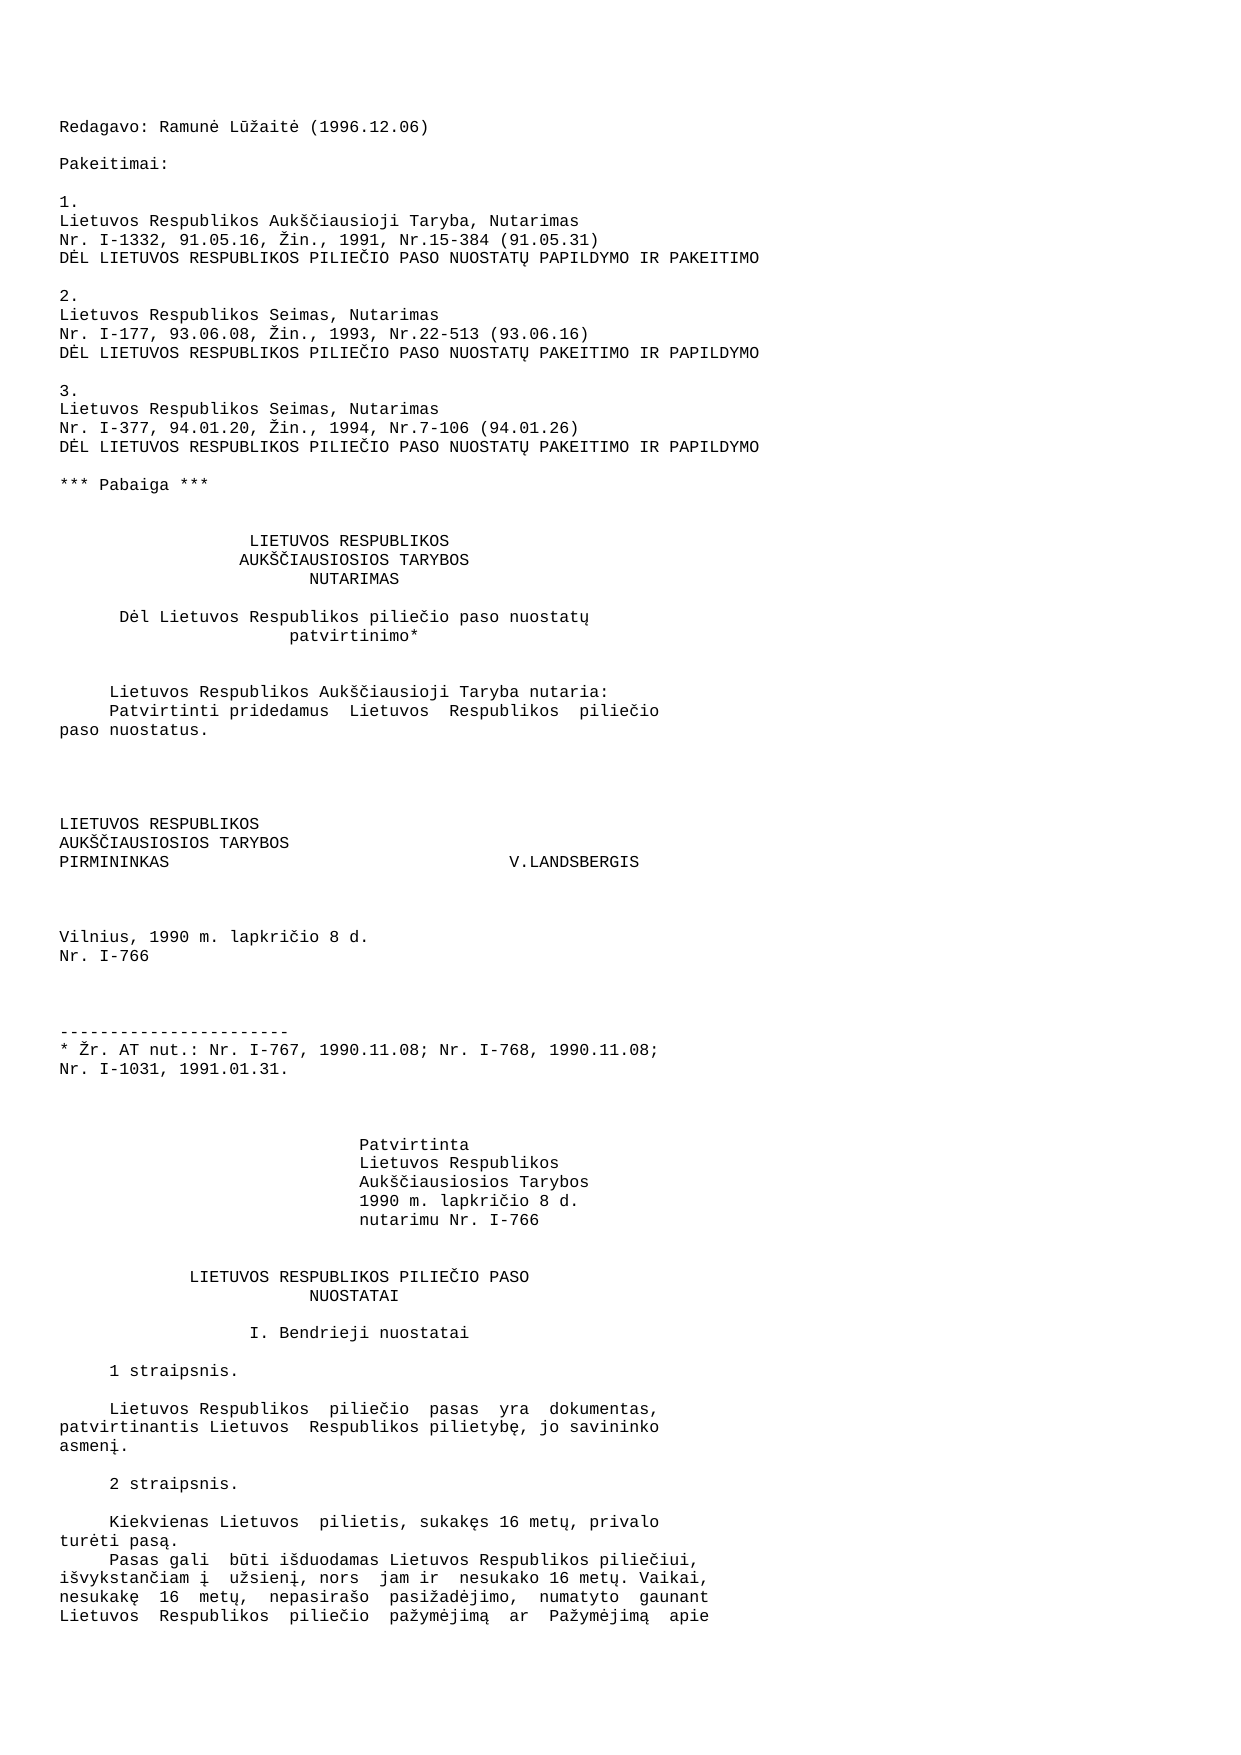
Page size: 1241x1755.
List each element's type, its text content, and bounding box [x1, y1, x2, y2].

text Lietuvos Respublikos Aukščiausioji Taryba, Nutarimas [59, 212, 1122, 231]
text 2. [59, 288, 1122, 307]
text Lietuvos Respublikos piliečio pasas yra dokumentas, [59, 1400, 1122, 1419]
text Pasas gali būti išduodamas Lietuvos Respublikos piliečiui, [59, 1551, 1122, 1570]
text Nr. I-766 [59, 948, 1122, 967]
text Lietuvos Respublikos Seimas, Nutarimas [59, 307, 1122, 326]
text AUKŠČIAUSIOSIOS TARYBOS [59, 552, 1122, 571]
text LIETUVOS RESPUBLIKOS [59, 533, 1122, 552]
text 3. [59, 382, 1122, 401]
text *** Pabaiga *** [59, 476, 1122, 495]
text 1. [59, 193, 1122, 212]
text DĖL LIETUVOS RESPUBLIKOS PILIEČIO PASO NUOSTATŲ PAPILDYMO IR PAKEITIMO [59, 250, 1122, 269]
text asmenį. [59, 1438, 1122, 1457]
text Nr. I-1031, 1991.01.31. [59, 1061, 1122, 1080]
text nesukakę 16 metų, nepasirašo pasižadėjimo, numatyto gaunant [59, 1589, 1122, 1608]
text LIETUVOS RESPUBLIKOS [59, 816, 1122, 834]
text patvirtinimo* [59, 627, 1122, 646]
text PIRMININKAS V.LANDSBERGIS [59, 853, 1122, 872]
text ----------------------- [59, 1023, 1122, 1042]
text DĖL LIETUVOS RESPUBLIKOS PILIEČIO PASO NUOSTATŲ PAKEITIMO IR PAPILDYMO [59, 439, 1122, 457]
text Vilnius, 1990 m. lapkričio 8 d. [59, 929, 1122, 948]
text Lietuvos Respublikos [59, 1155, 1122, 1174]
text LIETUVOS RESPUBLIKOS PILIEČIO PASO [59, 1268, 1122, 1287]
text Dėl Lietuvos Respublikos piliečio paso nuostatų [59, 608, 1122, 627]
text Kiekvienas Lietuvos pilietis, sukakęs 16 metų, privalo [59, 1513, 1122, 1532]
text NUTARIMAS [59, 571, 1122, 589]
text Nr. I-377, 94.01.20, Žin., 1994, Nr.7-106 (94.01.26) [59, 420, 1122, 439]
text Redagavo: Ramunė Lūžaitė (1996.12.06) [59, 118, 1122, 137]
text patvirtinantis Lietuvos Respublikos pilietybę, jo savininko [59, 1419, 1122, 1438]
text nutarimu Nr. I-766 [59, 1212, 1122, 1231]
text 1990 m. lapkričio 8 d. [59, 1193, 1122, 1212]
text Lietuvos Respublikos Aukščiausioji Taryba nutaria: [59, 684, 1122, 703]
text paso nuostatus. [59, 721, 1122, 740]
text Pakeitimai: [59, 156, 1122, 175]
text Aukščiausiosios Tarybos [59, 1174, 1122, 1193]
text AUKŠČIAUSIOSIOS TARYBOS [59, 834, 1122, 853]
text I. Bendrieji nuostatai [59, 1325, 1122, 1344]
text Nr. I-1332, 91.05.16, Žin., 1991, Nr.15-384 (91.05.31) [59, 231, 1122, 250]
text Nr. I-177, 93.06.08, Žin., 1993, Nr.22-513 (93.06.16) [59, 326, 1122, 344]
text Lietuvos Respublikos piliečio pažymėjimą ar Pažymėjimą apie [59, 1608, 1122, 1626]
text Patvirtinti pridedamus Lietuvos Respublikos piliečio [59, 703, 1122, 721]
text 2 straipsnis. [59, 1476, 1122, 1494]
text * Žr. AT nut.: Nr. I-767, 1990.11.08; Nr. I-768, 1990.11.08; [59, 1042, 1122, 1061]
text Lietuvos Respublikos Seimas, Nutarimas [59, 401, 1122, 420]
text 1 straipsnis. [59, 1362, 1122, 1381]
text Patvirtinta [59, 1136, 1122, 1155]
text turėti pasą. [59, 1532, 1122, 1551]
text NUOSTATAI [59, 1287, 1122, 1306]
text išvykstančiam į užsienį, nors jam ir nesukako 16 metų. Vaikai, [59, 1570, 1122, 1589]
text DĖL LIETUVOS RESPUBLIKOS PILIEČIO PASO NUOSTATŲ PAKEITIMO IR PAPILDYMO [59, 344, 1122, 363]
